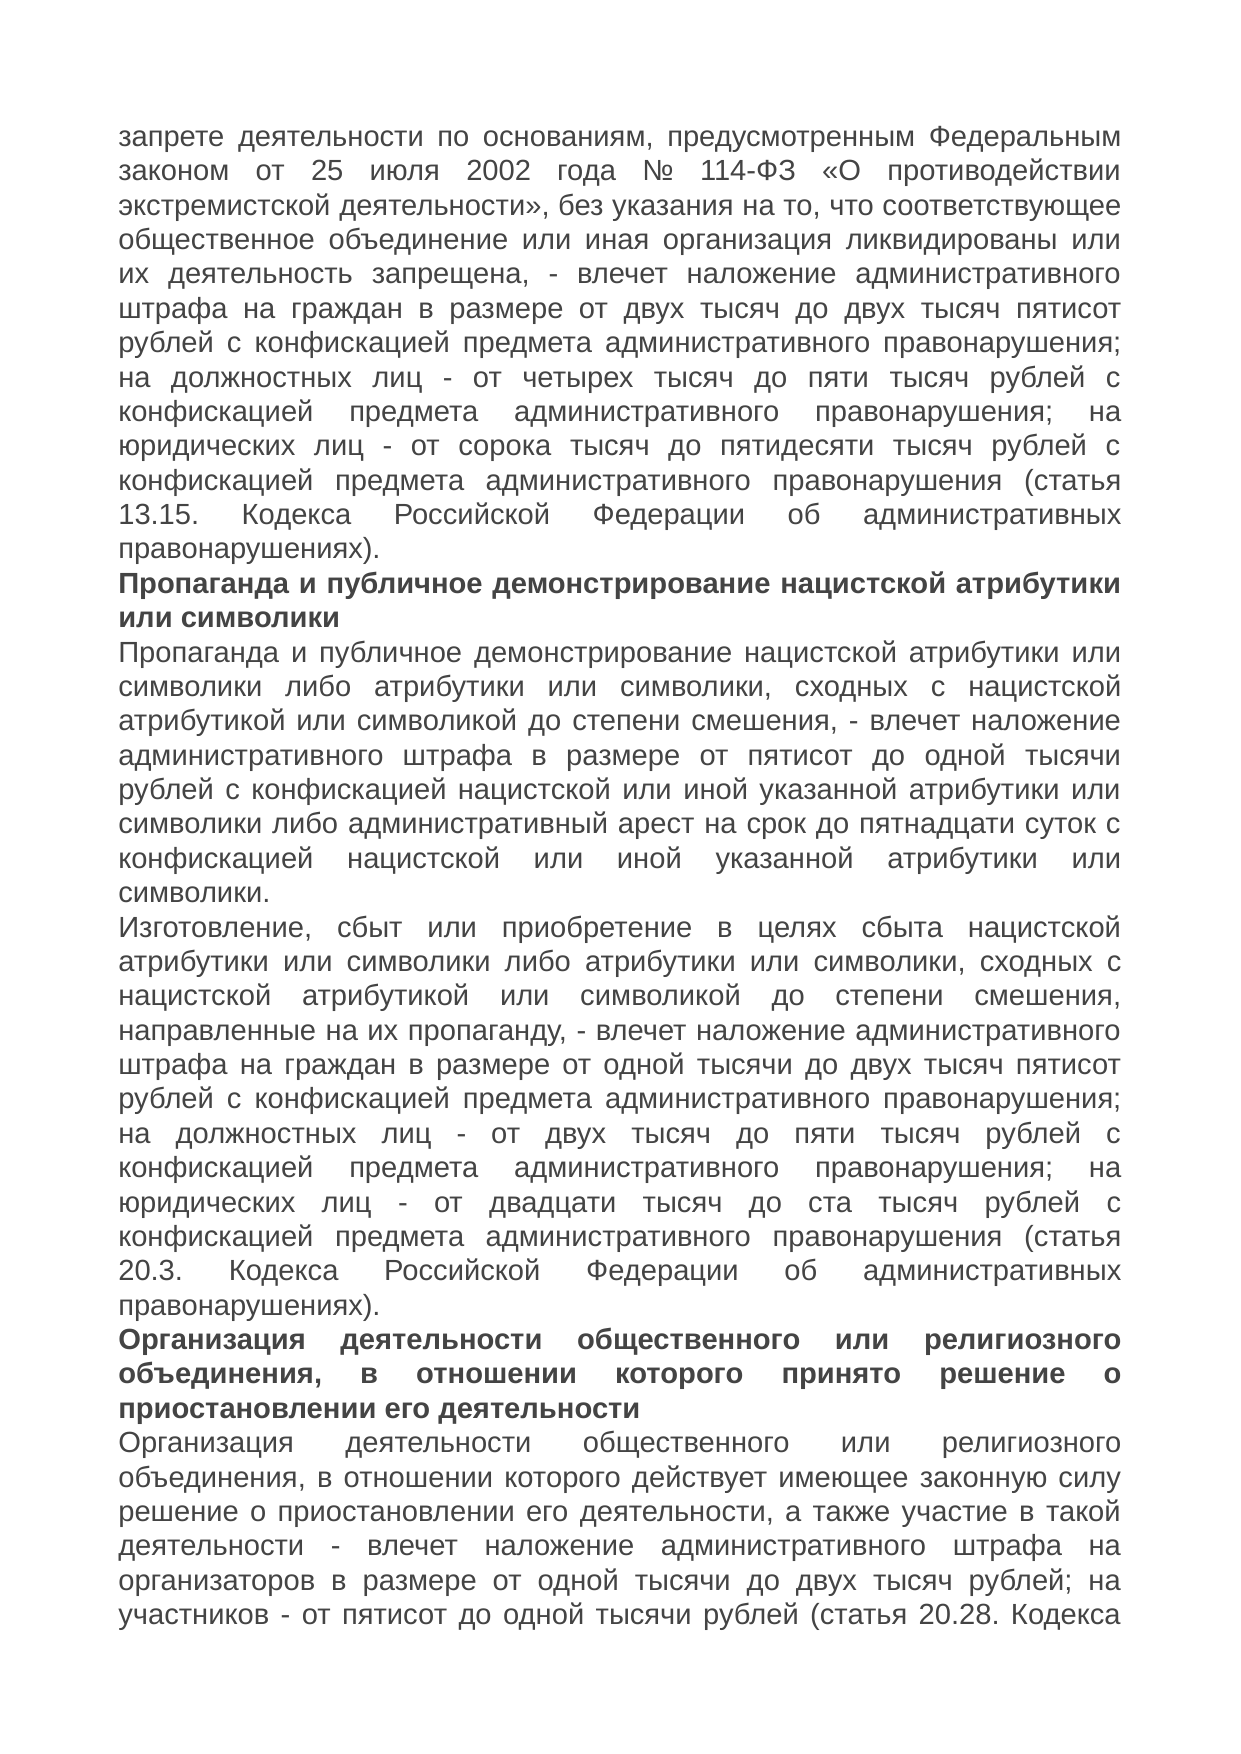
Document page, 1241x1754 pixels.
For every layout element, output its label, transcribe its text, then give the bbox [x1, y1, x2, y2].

text запрете деятельности по основаниям, предусмотренным Федеральным законом от 25 июля 2002 года № 114-ФЗ «О противодействии экстремистской деятельности», без указания на то, что соответствующее общественное объединение или иная организация ликвидированы или их деятельность запрещена, - влечет наложение административного штрафа на граждан в размере от двух тысяч до двух тысяч пятисот рублей с конфискацией предмета административного правонарушения; на должностных лиц - от четырех тысяч до пяти тысяч рублей с конфискацией предмета административного правонарушения; на юридических лиц - от сорока тысяч до пятидесяти тысяч рублей с конфискацией предмета административного правонарушения (статья 13.15. Кодекса Российской Федерации об административных правонарушениях). [118, 118, 1122, 565]
text Изготовление, сбыт или приобретение в целях сбыта нацистской атрибутики или символики либо атрибутики или символики, сходных с нацистской атрибутикой или символикой до степени смешения, направленные на их пропаганду, - влечет наложение административного штрафа на граждан в размере от одной тысячи до двух тысяч пятисот рублей с конфискацией предмета административного правонарушения; на должностных лиц - от двух тысяч до пяти тысяч рублей с конфискацией предмета административного правонарушения; на юридических лиц - от двадцати тысяч до ста тысяч рублей с конфискацией предмета административного правонарушения (статья 20.3. Кодекса Российской Федерации об административных правонарушениях). [118, 909, 1122, 1321]
text Организация деятельности общественного или религиозного объединения, в отношении которого принято решение о приостановлении его деятельности [118, 1321, 1122, 1424]
text Организация деятельности общественного или религиозного объединения, в отношении которого действует имеющее законную силу решение о приостановлении его деятельности, а также участие в такой деятельности - влечет наложение административного штрафа на организаторов в размере от одной тысячи до двух тысяч рублей; на участников - от пятисот до одной тысячи рублей (статья 20.28. Кодекса [118, 1424, 1122, 1631]
text Пропаганда и публичное демонстрирование нацистской атрибутики или символики [118, 565, 1122, 634]
text Пропаганда и публичное демонстрирование нацистской атрибутики или символики либо атрибутики или символики, сходных с нацистской атрибутикой или символикой до степени смешения, - влечет наложение административного штрафа в размере от пятисот до одной тысячи рублей с конфискацией нацистской или иной указанной атрибутики или символики либо административный арест на срок до пятнадцати суток с конфискацией нацистской или иной указанной атрибутики или символики. [118, 634, 1122, 909]
